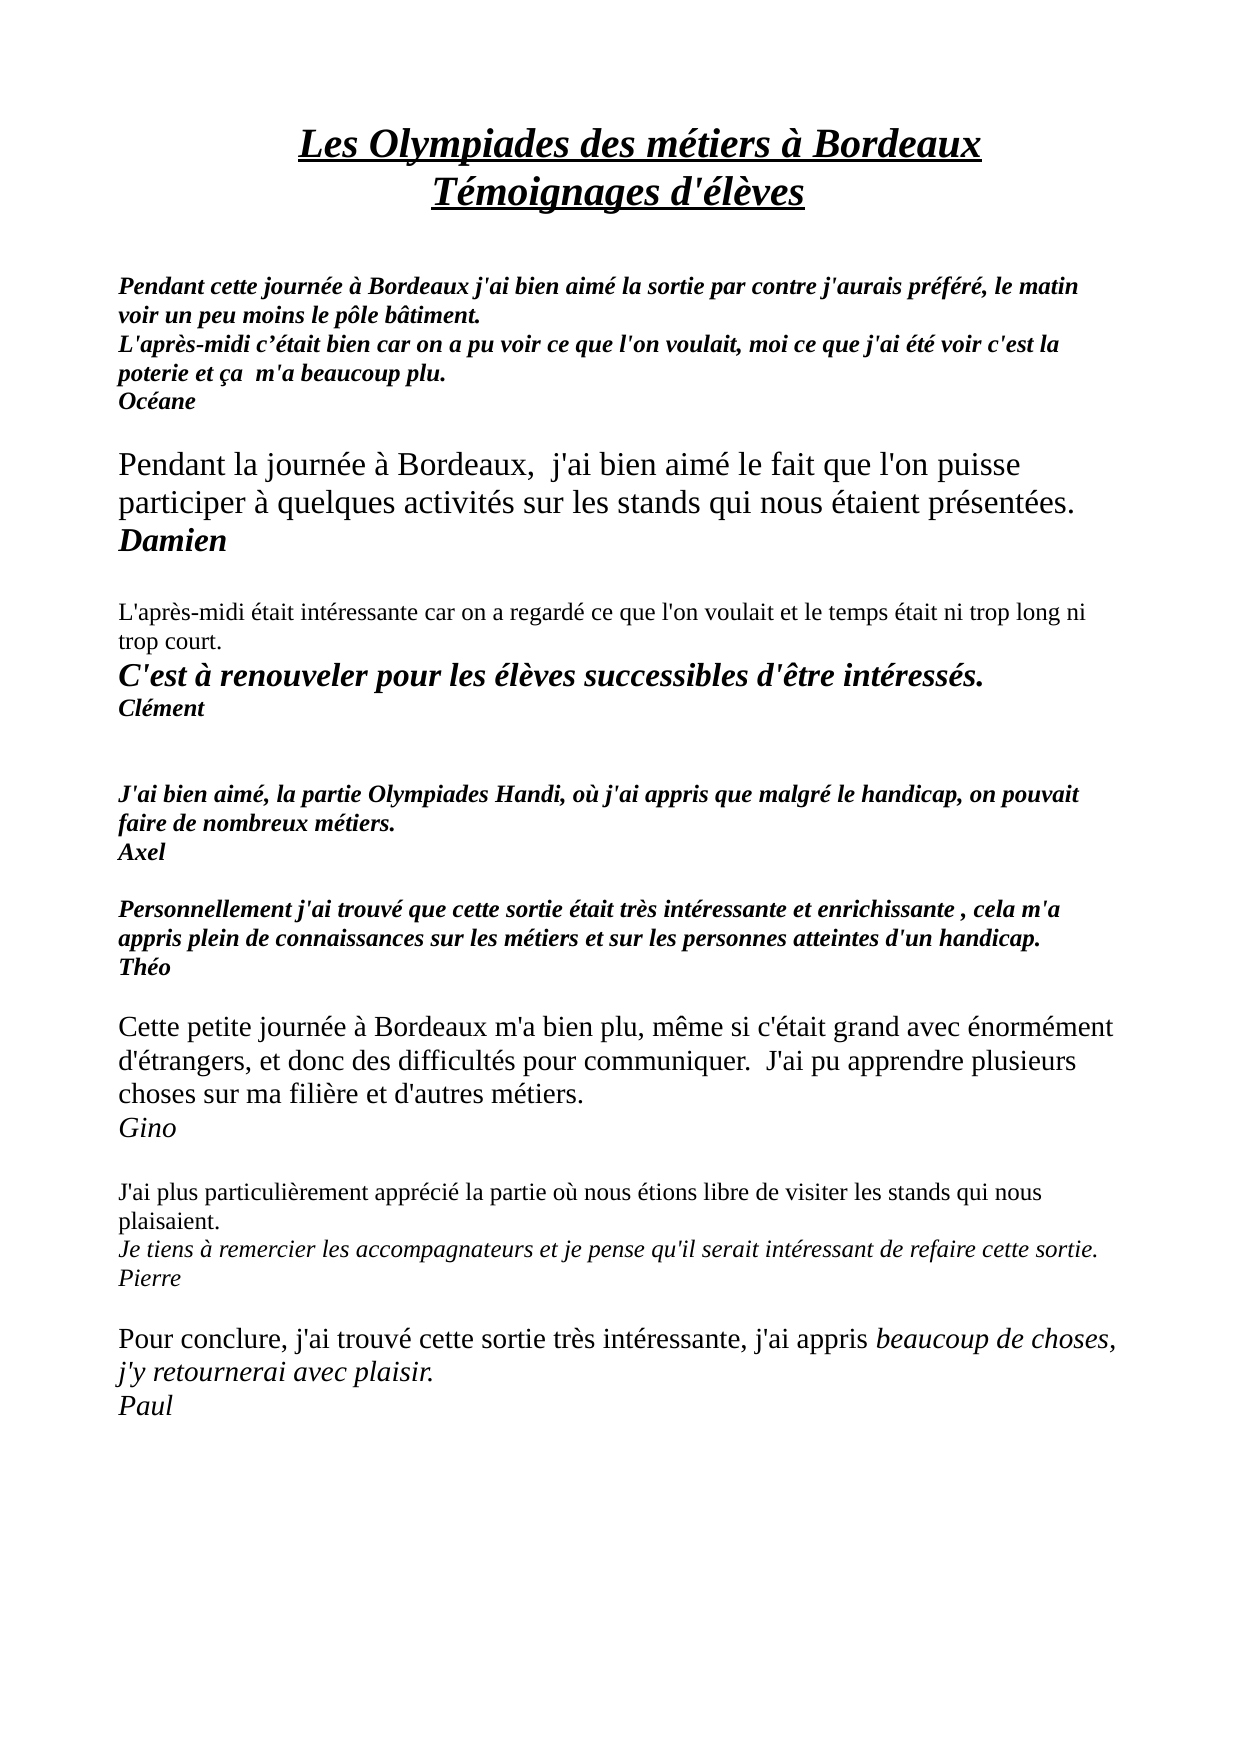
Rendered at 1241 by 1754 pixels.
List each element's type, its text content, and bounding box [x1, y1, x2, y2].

text Axel [118, 837, 1122, 866]
text Pour conclure, j'ai trouvé cette sortie très intéressante, j'ai appris beaucoup de choses, j'y retournerai avec plaisir. [118, 1321, 1122, 1388]
text Témoignages d'élèves [118, 166, 1122, 214]
text Je tiens à remercier les accompagnateurs et je pense qu'il serait intéressant de refaire cette sortie. [118, 1234, 1122, 1263]
text Damien [118, 521, 1122, 559]
text J'ai bien aimé, la partie Olympiades Handi, où j'ai appris que malgré le handicap, on pouvait faire de nombreux métiers. [118, 779, 1122, 837]
text Pendant la journée à Bordeaux, j'ai bien aimé le fait que l'on puisse participer à quelques activités sur les stands qui nous étaient présentées. [118, 444, 1122, 521]
text L'après-midi était intéressante car on a regardé ce que l'on voulait et le temps était ni trop long ni trop court. [118, 597, 1122, 655]
text Gino [118, 1110, 1122, 1143]
text Théo [118, 952, 1122, 981]
text Personnellement j'ai trouvé que cette sortie était très intéressante et enrichissante , cela m'a appris plein de connaissances sur les métiers et sur les personnes atteintes d'un handicap. [118, 894, 1122, 952]
text Océane [118, 386, 1122, 415]
text J'ai plus particulièrement apprécié la partie où nous étions libre de visiter les stands qui nous plaisaient. [118, 1177, 1122, 1234]
text L'après-midi c’était bien car on a pu voir ce que l'on voulait, moi ce que j'ai été voir c'est la poterie et ça m'a beaucoup plu. [118, 329, 1122, 386]
text Cette petite journée à Bordeaux m'a bien plu, même si c'était grand avec énormément d'étrangers, et donc des difficultés pour communiquer. J'ai pu apprendre plusieurs choses sur ma filière et d'autres métiers. [118, 1009, 1122, 1110]
text Pendant cette journée à Bordeaux j'ai bien aimé la sortie par contre j'aurais préféré, le matin voir un peu moins le pôle bâtiment. [118, 271, 1122, 329]
text Les Olympiades des métiers à Bordeaux [118, 118, 1122, 166]
text C'est à renouveler pour les élèves successibles d'être intéressés. [118, 655, 1122, 693]
text Paul [118, 1388, 1122, 1421]
text Pierre [118, 1263, 1122, 1292]
text Clément [118, 693, 1122, 722]
